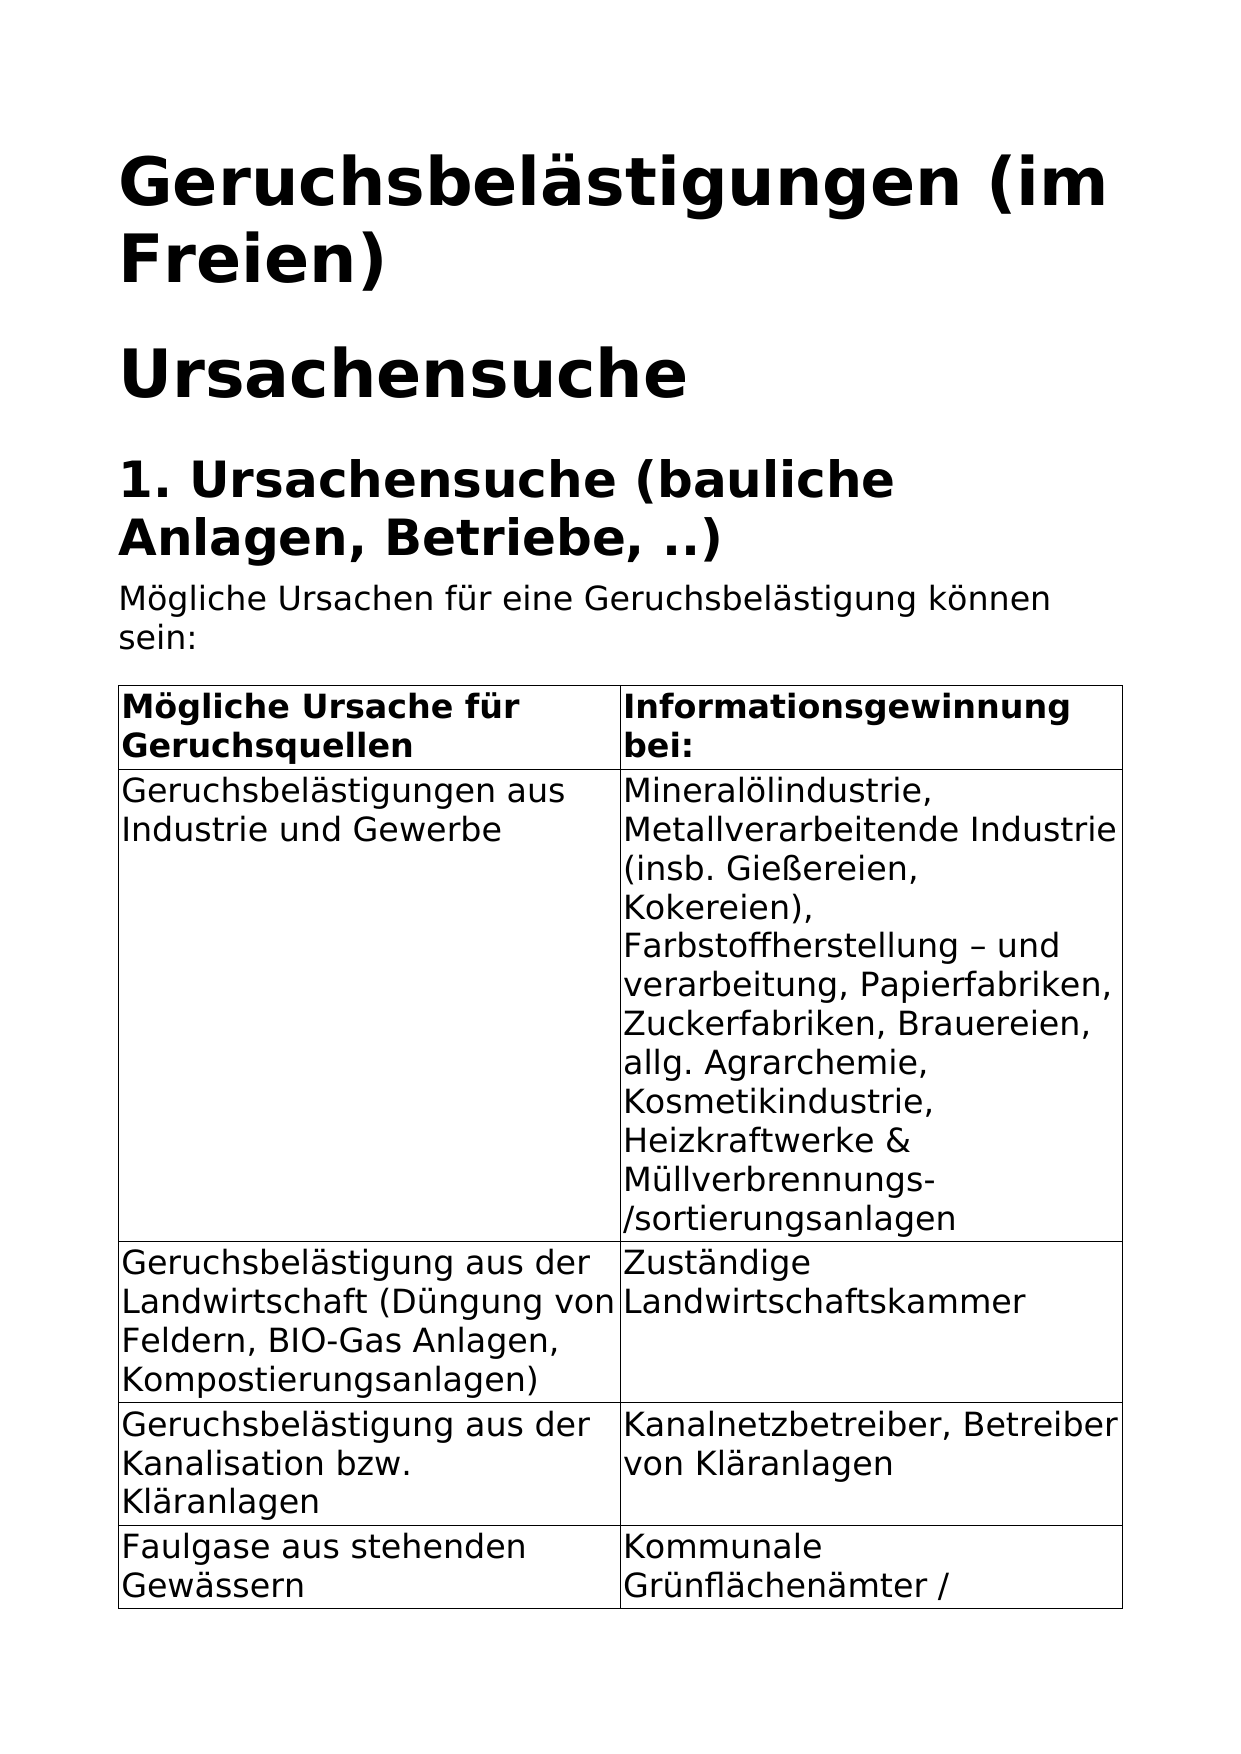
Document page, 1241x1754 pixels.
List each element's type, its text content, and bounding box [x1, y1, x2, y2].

table_cell Zuständige Landwirtschaftskammer [621, 1242, 1122, 1402]
subtitle Geruchsbelästigungen (im Freien) [118, 143, 1122, 298]
table_cell Mineralölindustrie, Metallverarbeitende Industrie (insb. Gießereien, Kokereien), Farbstoffherstellung – und verarbeitung, Papierfabriken, Zuckerfabriken, Brauereien, allg. Agrarchemie, Kosmetikindustrie, Heizkraftwerke & Müllverbrennungs- /sortierungsanlagen [621, 770, 1122, 1241]
table_cell Geruchsbelästigungen aus Industrie und Gewerbe [119, 770, 620, 1241]
table_cell Geruchsbelästigung aus der Landwirtschaft (Düngung von Feldern, BIO-Gas Anlagen, Kompostierungsanlagen) [119, 1242, 620, 1402]
table_cell Kanalnetzbetreiber, Betreiber von Kläranlagen [621, 1403, 1122, 1524]
table_cell Faulgase aus stehenden Gewässern [119, 1526, 620, 1608]
table_cell Geruchsbelästigung aus der Kanalisation bzw. Kläranlagen [119, 1403, 620, 1524]
table_header Mögliche Ursache für Geruchsquellen [119, 686, 620, 768]
text Mögliche Ursachen für eine Geruchsbelästigung können sein: [118, 580, 1122, 658]
table_cell Kommunale Grünflächenämter / [621, 1526, 1122, 1608]
table_header Informationsgewinnung bei: [621, 686, 1122, 768]
subtitle Ursachensuche [118, 336, 1122, 413]
subtitle 1. Ursachensuche (bauliche Anlagen, Betriebe, ..) [118, 451, 1122, 567]
